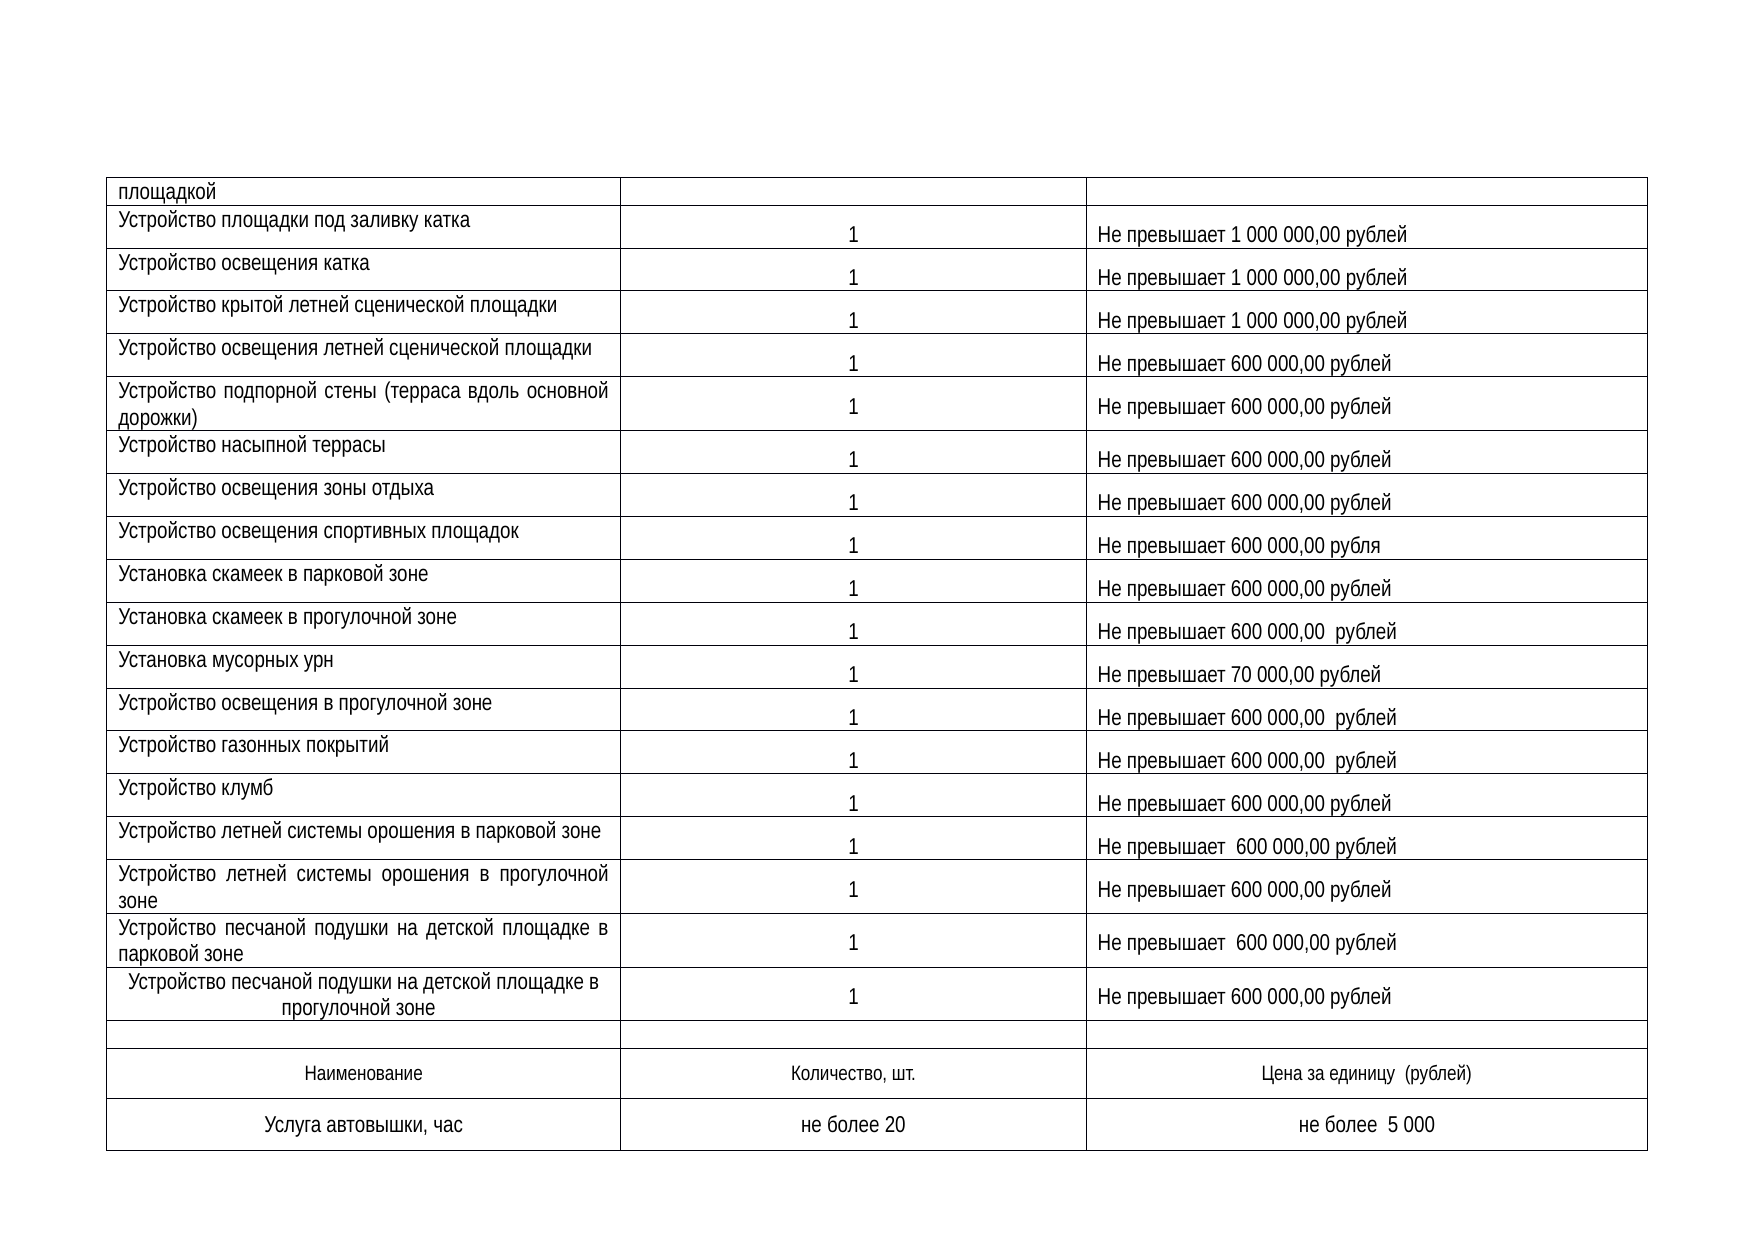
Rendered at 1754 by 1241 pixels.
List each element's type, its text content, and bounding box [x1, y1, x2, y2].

table_cell Наименование [107, 1049, 620, 1098]
table_cell не более 20 [621, 1099, 1086, 1150]
table_cell 1 [621, 731, 1086, 773]
table_cell 1 [621, 646, 1086, 687]
table_cell 1 [621, 560, 1086, 602]
table_cell 1 [621, 206, 1086, 247]
table_cell Устройство крытой летней сценической площадки [107, 291, 620, 333]
table_cell 1 [621, 603, 1086, 644]
table_cell Не превышает 600 000,00 рублей [1087, 474, 1647, 516]
table_cell 1 [621, 474, 1086, 516]
table_cell 1 [621, 291, 1086, 333]
table_cell 1 [621, 968, 1086, 1020]
table_cell Цена за единицу (рублей) [1087, 1049, 1647, 1098]
table_cell Устройство площадки под заливку катка [107, 206, 620, 247]
table_cell 1 [621, 817, 1086, 859]
table_cell Устройство летней системы орошения в парковой зоне [107, 817, 620, 859]
table_cell Установка скамеек в прогулочной зоне [107, 603, 620, 644]
table_cell Не превышает 600 000,00 рублей [1087, 431, 1647, 473]
table_cell [621, 178, 1086, 204]
table_cell 1 [621, 517, 1086, 559]
table_cell 1 [621, 860, 1086, 913]
table_cell не более 5 000 [1087, 1099, 1647, 1150]
table_cell 1 [621, 431, 1086, 473]
table_cell [107, 1021, 620, 1048]
table_cell Не превышает 600 000,00 рублей [1087, 860, 1647, 913]
table_cell [621, 1021, 1086, 1048]
table_cell 1 [621, 914, 1086, 967]
table_cell Устройство подпорной стены (терраса вдоль основной дорожки) [107, 377, 620, 430]
table_cell Устройство газонных покрытий [107, 731, 620, 773]
table_cell Не превышает 1 000 000,00 рублей [1087, 206, 1647, 247]
table_cell Не превышает 600 000,00 рублей [1087, 377, 1647, 430]
table_cell Не превышает 600 000,00 рублей [1087, 774, 1647, 816]
table_cell Установка скамеек в парковой зоне [107, 560, 620, 602]
table_cell Не превышает 600 000,00 рублей [1087, 817, 1647, 859]
table_cell [1087, 1021, 1647, 1048]
table_cell площадкой [107, 178, 620, 204]
table_cell Услуга автовышки, час [107, 1099, 620, 1150]
table_cell 1 [621, 334, 1086, 376]
table_cell 1 [621, 249, 1086, 290]
table_cell Не превышает 600 000,00 рублей [1087, 334, 1647, 376]
table_cell 1 [621, 377, 1086, 430]
table_cell Устройство освещения зоны отдыха [107, 474, 620, 516]
table_cell Не превышает 600 000,00 рублей [1087, 689, 1647, 730]
table_cell Устройство клумб [107, 774, 620, 816]
table_cell Не превышает 600 000,00 рублей [1087, 914, 1647, 967]
table_cell Устройство песчаной подушки на детской площадке в прогулочной зоне [107, 968, 620, 1020]
table_cell Устройство песчаной подушки на детской площадке в парковой зоне [107, 914, 620, 967]
table_cell Устройство освещения в прогулочной зоне [107, 689, 620, 730]
table_cell Устройство летней системы орошения в прогулочной зоне [107, 860, 620, 913]
table_cell Не превышает 600 000,00 рублей [1087, 603, 1647, 644]
table_cell Не превышает 70 000,00 рублей [1087, 646, 1647, 687]
table_cell Не превышает 600 000,00 рубля [1087, 517, 1647, 559]
table_cell Устройство насыпной террасы [107, 431, 620, 473]
table_cell 1 [621, 774, 1086, 816]
table_cell [1087, 178, 1647, 204]
table_cell 1 [621, 689, 1086, 730]
table_cell Не превышает 1 000 000,00 рублей [1087, 291, 1647, 333]
table_cell Установка мусорных урн [107, 646, 620, 687]
table_cell Не превышает 600 000,00 рублей [1087, 560, 1647, 602]
table_cell Не превышает 600 000,00 рублей [1087, 968, 1647, 1020]
table_cell Не превышает 1 000 000,00 рублей [1087, 249, 1647, 290]
table_cell Устройство освещения спортивных площадок [107, 517, 620, 559]
table_cell Устройство освещения катка [107, 249, 620, 290]
table_cell Количество, шт. [621, 1049, 1086, 1098]
table_cell Устройство освещения летней сценической площадки [107, 334, 620, 376]
table_cell Не превышает 600 000,00 рублей [1087, 731, 1647, 773]
